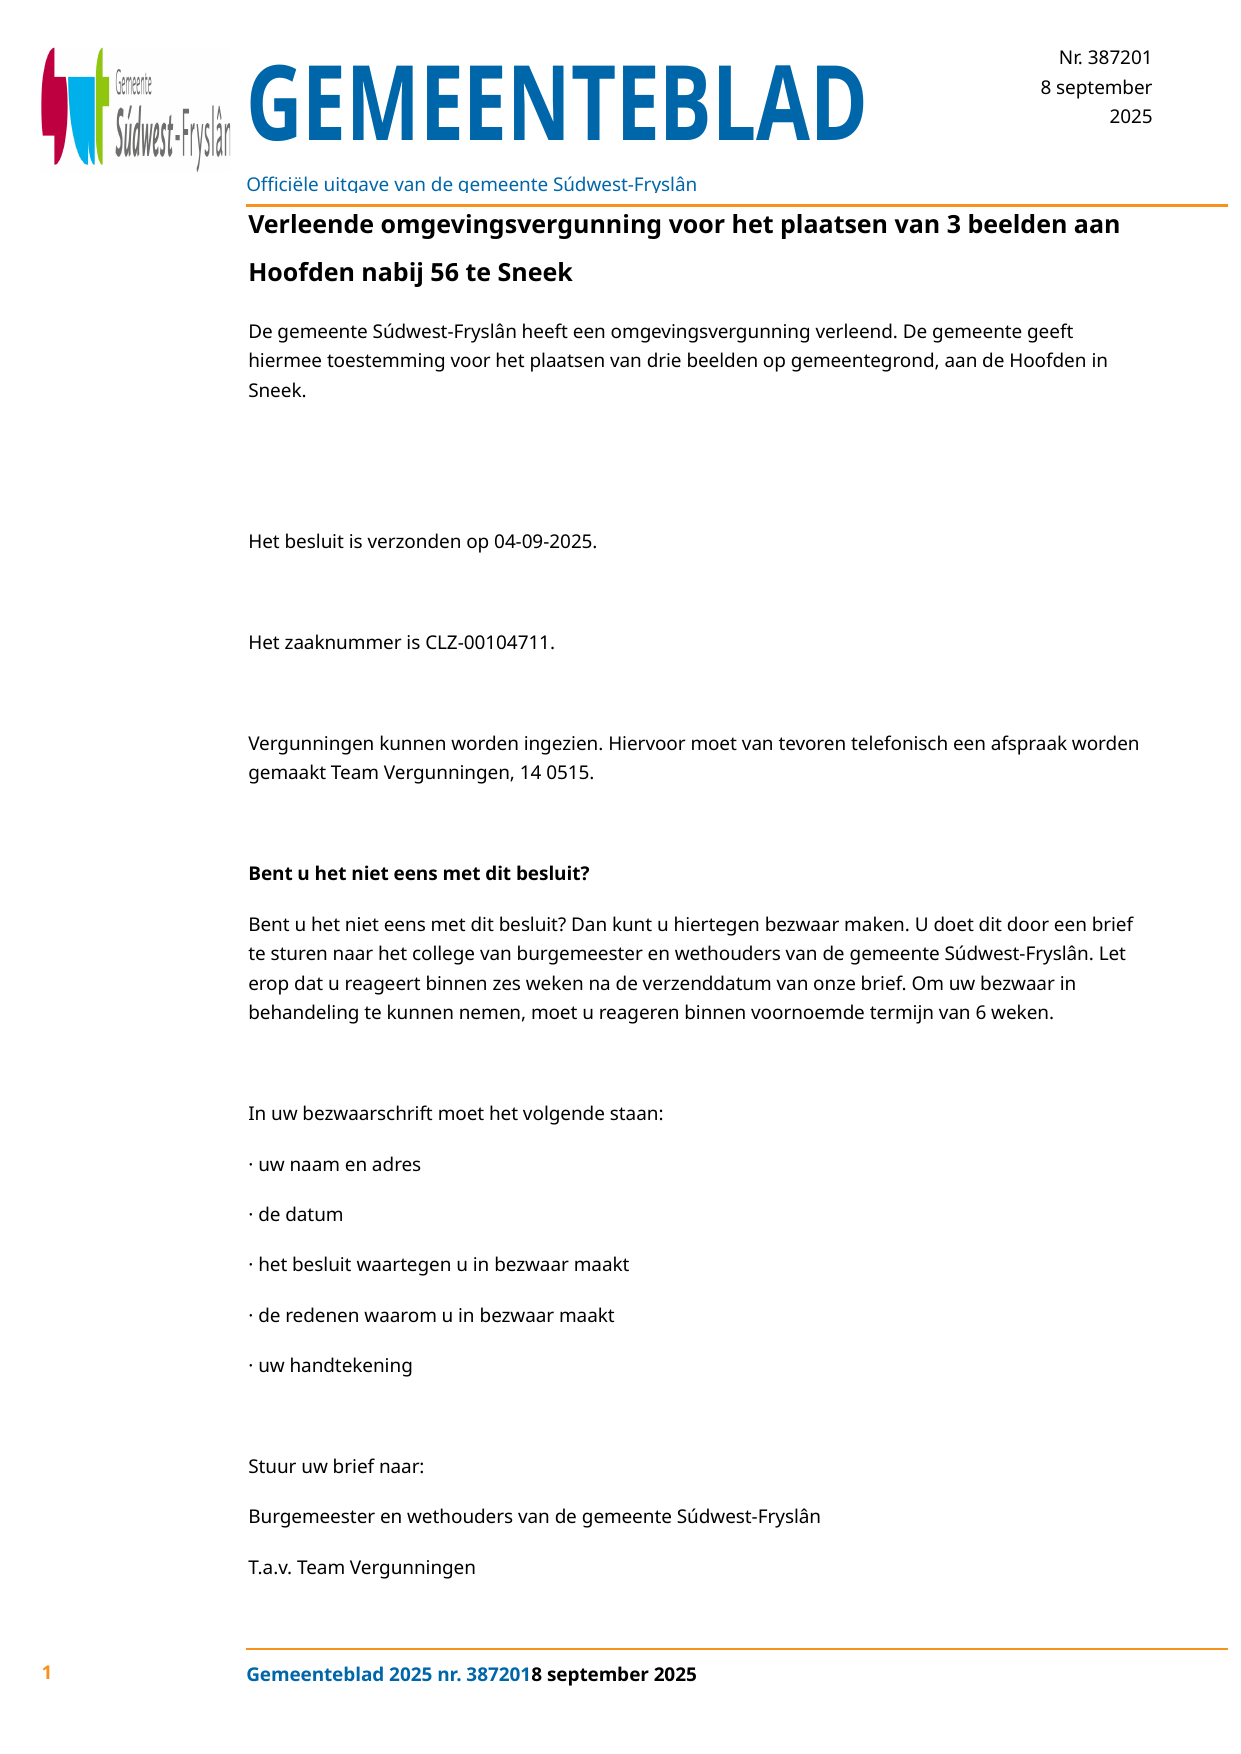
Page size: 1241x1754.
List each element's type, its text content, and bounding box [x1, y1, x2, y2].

text · de redenen waarom u in bezwaar maakt [248, 1302, 1152, 1328]
text In uw bezwaarschrift moet het volgende staan: [248, 1100, 1152, 1126]
text Verleende omgevingsvergunning voor het plaatsen van 3 beelden aan Hoofden nabij 56 te Sneek [248, 207, 1152, 288]
text · het besluit waartegen u in bezwaar maakt [248, 1252, 1152, 1277]
text · de datum [248, 1201, 1152, 1227]
text Stuur uw brief naar: [248, 1453, 1152, 1479]
text Burgemeester en wethouders van de gemeente Súdwest-Fryslân [248, 1504, 1152, 1529]
text Het zaaknummer is CLZ-00104711. [248, 629, 1152, 655]
text De gemeente Súdwest-Fryslân heeft een omgevingsvergunning verleend. De gemeente geeft hiermee toestemming voor het plaatsen van drie beelden op gemeentegrond, aan de Hoofden in Sneek. [248, 318, 1152, 403]
text T.a.v. Team Vergunningen [248, 1554, 1152, 1580]
text · uw handtekening [248, 1352, 1152, 1378]
text Bent u het niet eens met dit besluit? [248, 860, 1152, 886]
text Bent u het niet eens met dit besluit? Dan kunt u hiertegen bezwaar maken. U doet dit door een brief te sturen naar het college van burgemeester en wethouders van de gemeente Súdwest-Fryslân. Let erop dat u reageert binnen zes weken na de verzenddatum van onze brief. Om uw bezwaar in behandeling te kunnen nemen, moet u reageren binnen voornoemde termijn van 6 weken. [248, 911, 1152, 1025]
text Het besluit is verzonden op 04-09-2025. [248, 528, 1152, 554]
text · uw naam en adres [248, 1151, 1152, 1177]
text Vergunningen kunnen worden ingezien. Hiervoor moet van tevoren telefonisch een afspraak worden gemaakt Team Vergunningen, 14 0515. [248, 730, 1152, 785]
picture [41, 47, 231, 172]
